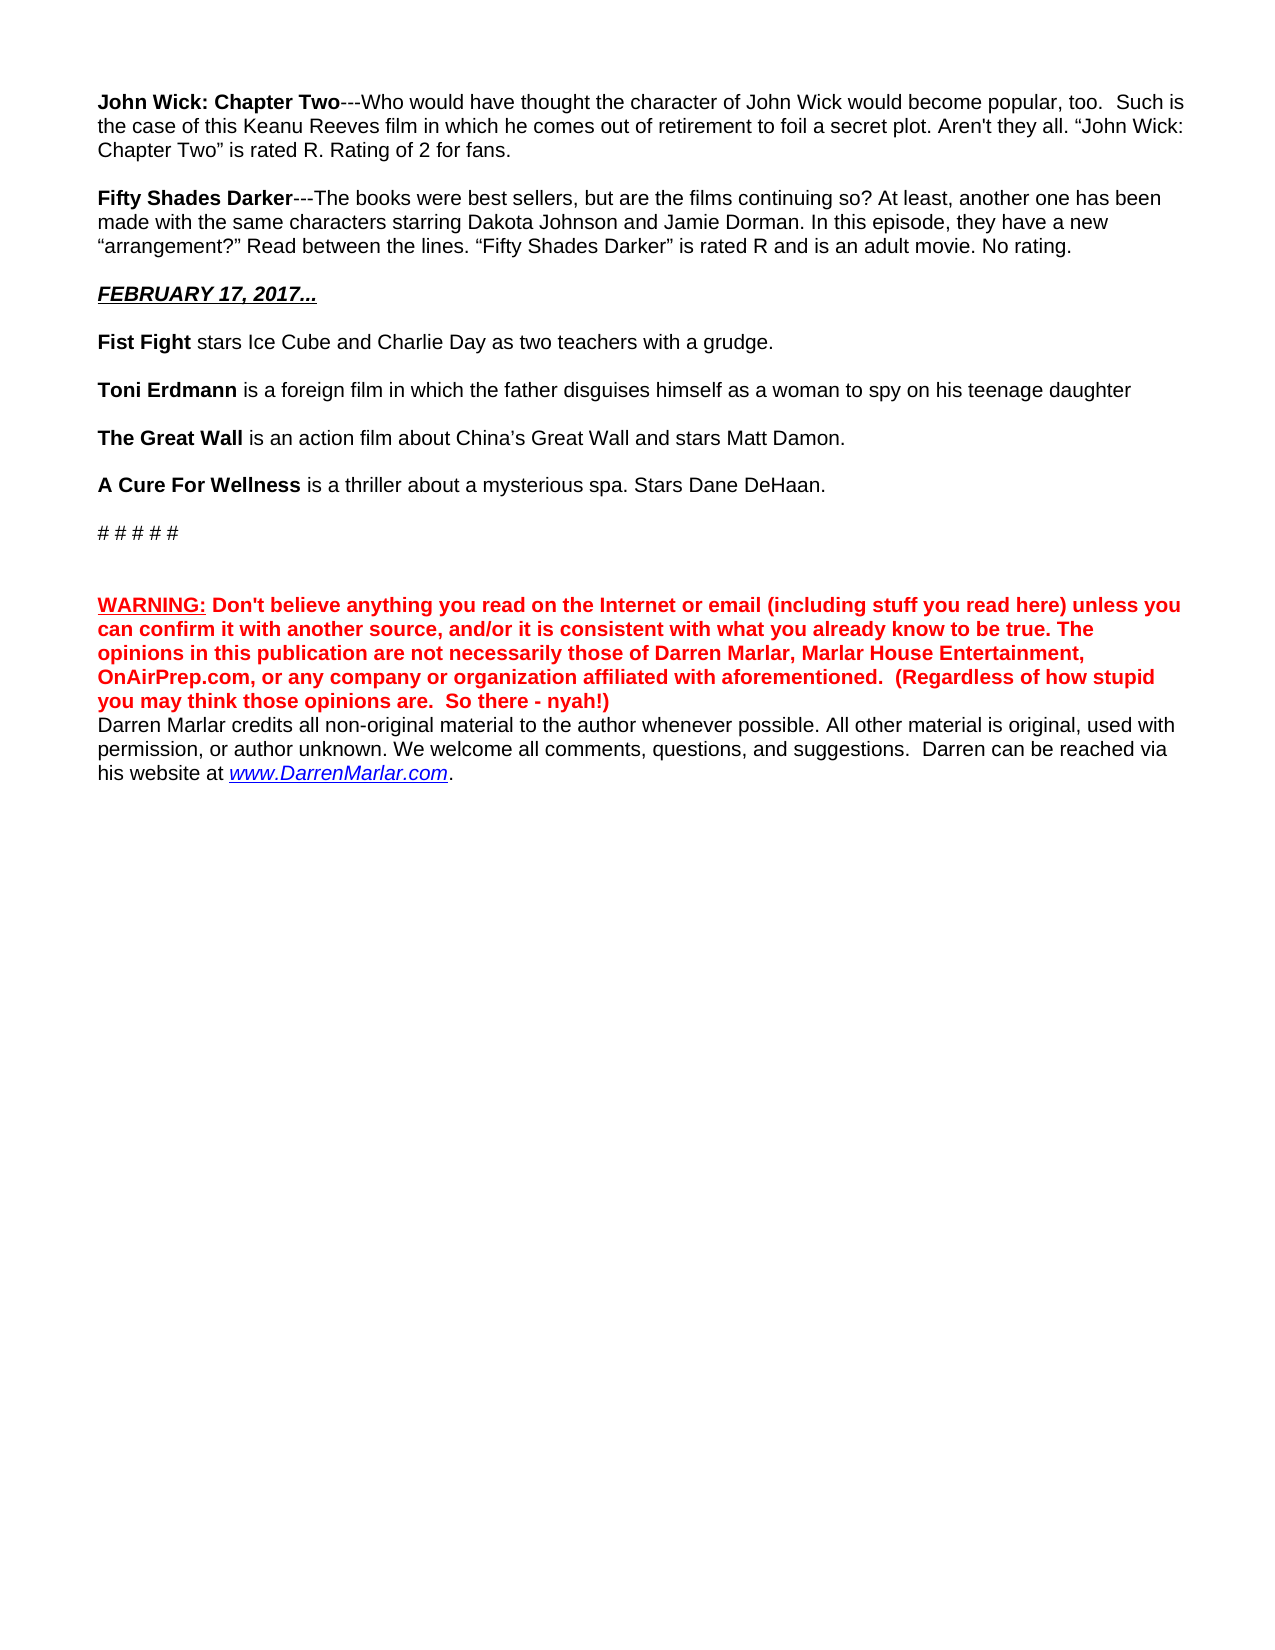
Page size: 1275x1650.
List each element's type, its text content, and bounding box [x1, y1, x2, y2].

text Toni Erdmann is a foreign film in which the father disguises himself as a woman to spy on his teenage daughter [97, 377, 1185, 401]
text WARNING: Don't believe anything you read on the Internet or email (including stuff you read here) unless you can confirm it with another source, and/or it is consistent with what you already know to be true. The opinions in this publication are not necessarily those of Darren Marlar, Marlar House Entertainment, OnAirPrep.com, or any company or organization affiliated with aforementioned. (Regardless of how stupid you may think those opinions are. So there - nyah!) [97, 593, 1185, 713]
text Fist Fight stars Ice Cube and Charlie Day as two teachers with a grudge. [97, 329, 1185, 353]
text A Cure For Wellness is a thriller about a mysterious spa. Stars Dane DeHaan. [97, 473, 1185, 497]
text # # # # # [97, 521, 1185, 545]
text The Great Wall is an action film about China’s Great Wall and stars Matt Damon. [97, 425, 1185, 449]
text FEBRUARY 17, 2017... [97, 282, 1185, 306]
text Darren Marlar credits all non-original material to the author whenever possible. All other material is original, used with permission, or author unknown. We welcome all comments, questions, and suggestions. Darren can be reached via his website at www.DarrenMarlar.com. [97, 713, 1185, 785]
text John Wick: Chapter Two---Who would have thought the character of John Wick would become popular, too. Such is the case of this Keanu Reeves film in which he comes out of retirement to foil a secret plot. Aren't they all. “John Wick: Chapter Two” is rated R. Rating of 2 for fans. [97, 90, 1185, 162]
text Fifty Shades Darker---The books were best sellers, but are the films continuing so? At least, another one has been made with the same characters starring Dakota Johnson and Jamie Dorman. In this episode, they have a new “arrangement?” Read between the lines. “Fifty Shades Darker” is rated R and is an adult movie. No rating. [97, 186, 1185, 258]
